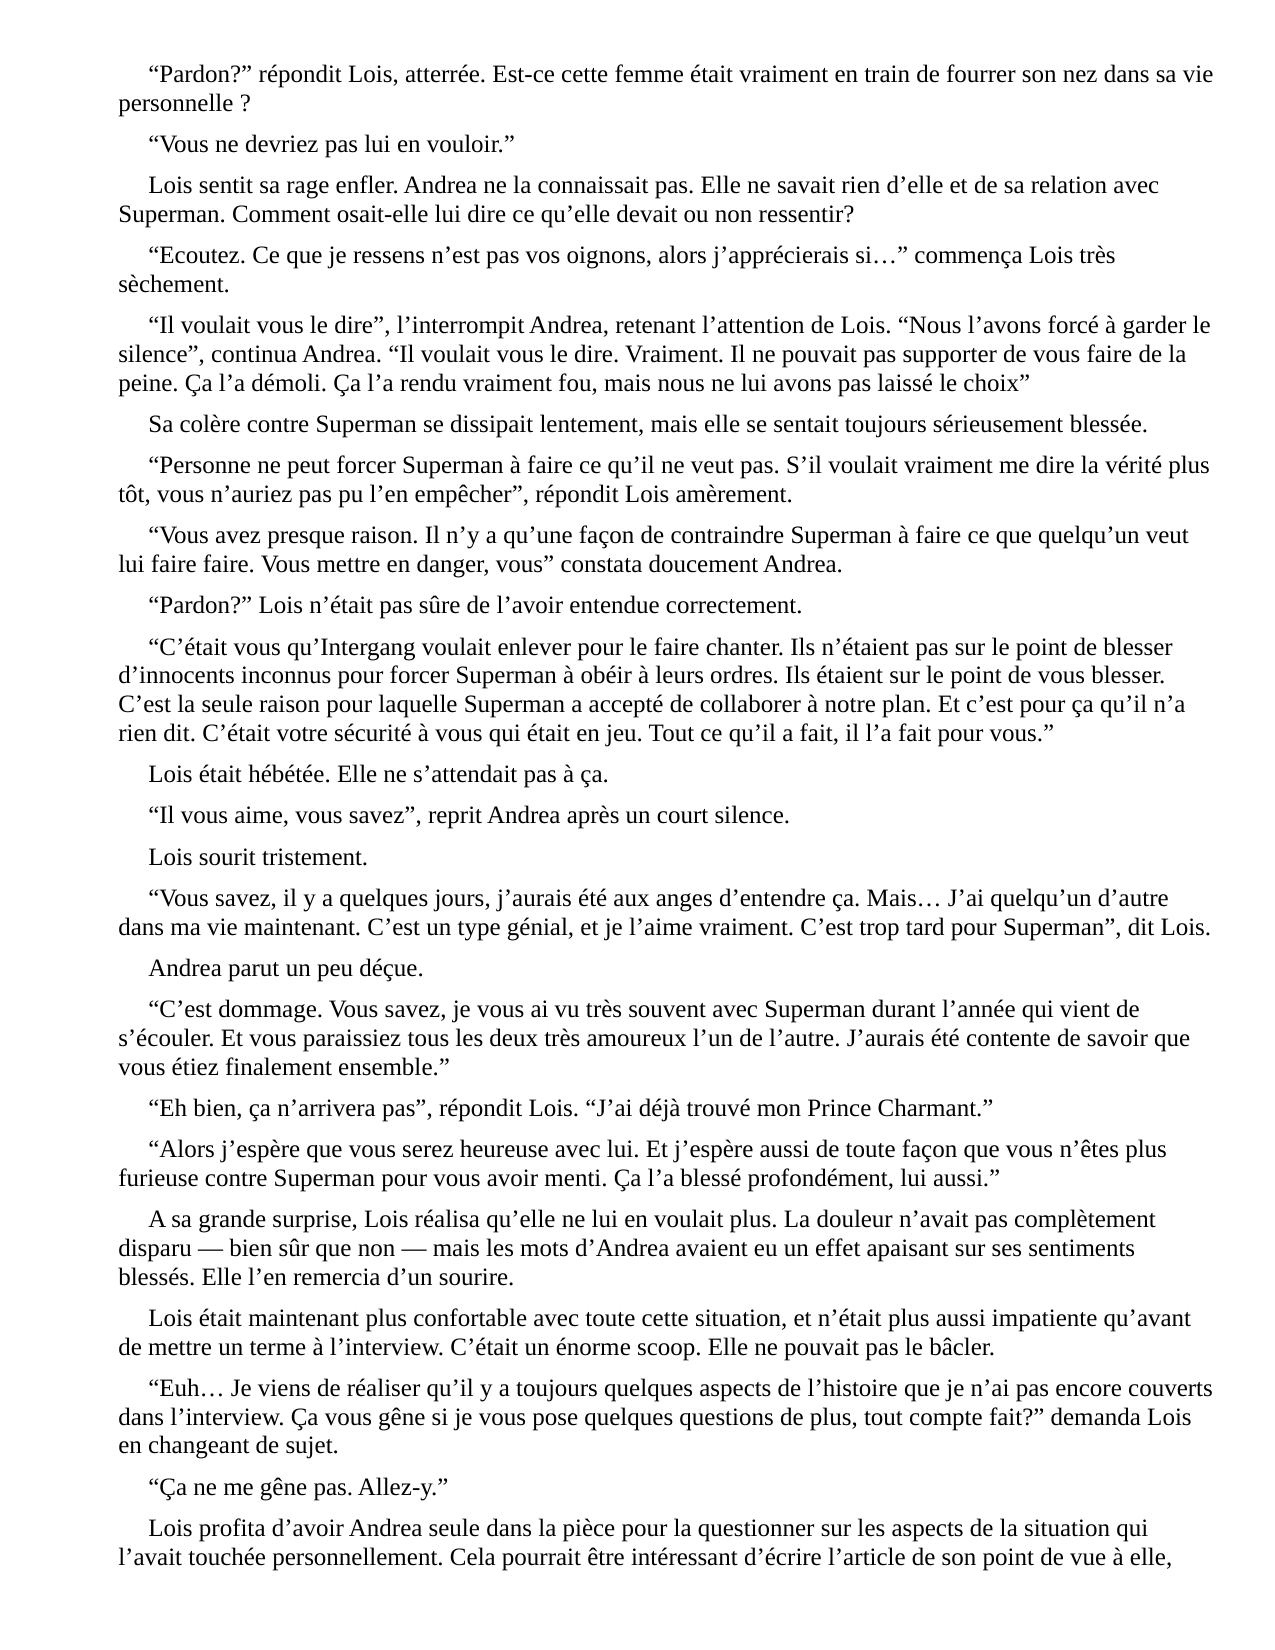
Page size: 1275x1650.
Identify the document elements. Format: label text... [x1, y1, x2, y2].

text “Vous savez, il y a quelques jours, j’aurais été aux anges d’entendre ça. Mais… J’ai quelqu’un d’autre dans ma vie maintenant. C’est un type génial, et je l’aime vraiment. C’est trop tard pour Superman”, dit Lois. [118, 883, 1216, 940]
text “Il voulait vous le dire”, l’interrompit Andrea, retenant l’attention de Lois. “Nous l’avons forcé à garder le silence”, continua Andrea. “Il voulait vous le dire. Vraiment. Il ne pouvait pas supporter de vous faire de la peine. Ça l’a démoli. Ça l’a rendu vraiment fou, mais nous ne lui avons pas laissé le choix” [118, 310, 1216, 397]
text “Eh bien, ça n’arrivera pas”, répondit Lois. “J’ai déjà trouvé mon Prince Charmant.” [118, 1093, 1216, 1122]
text Lois était maintenant plus confortable avec toute cette situation, et n’était plus aussi impatiente qu’avant de mettre un terme à l’interview. C’était un énorme scoop. Elle ne pouvait pas le bâcler. [118, 1303, 1216, 1360]
text “Euh… Je viens de réaliser qu’il y a toujours quelques aspects de l’histoire que je n’ai pas encore couverts dans l’interview. Ça vous gêne si je vous pose quelques questions de plus, tout compte fait?” demanda Lois en changeant de sujet. [118, 1373, 1216, 1459]
text “Vous avez presque raison. Il n’y a qu’une façon de contraindre Superman à faire ce que quelqu’un veut lui faire faire. Vous mettre en danger, vous” constata doucement Andrea. [118, 520, 1216, 578]
text Lois était hébétée. Elle ne s’attendait pas à ça. [118, 759, 1216, 788]
text “Pardon?” Lois n’était pas sûre de l’avoir entendue correctement. [118, 590, 1216, 619]
text Sa colère contre Superman se dissipait lentement, mais elle se sentait toujours sérieusement blessée. [118, 409, 1216, 438]
text “C’était vous qu’Intergang voulait enlever pour le faire chanter. Ils n’étaient pas sur le point de blesser d’innocents inconnus pour forcer Superman à obéir à leurs ordres. Ils étaient sur le point de vous blesser. C’est la seule raison pour laquelle Superman a accepté de collaborer à notre plan. Et c’est pour ça qu’il n’a rien dit. C’était votre sécurité à vous qui était en jeu. Tout ce qu’il a fait, il l’a fait pour vous.” [118, 632, 1216, 747]
text “Personne ne peut forcer Superman à faire ce qu’il ne veut pas. S’il voulait vraiment me dire la vérité plus tôt, vous n’auriez pas pu l’en empêcher”, répondit Lois amèrement. [118, 450, 1216, 508]
text Lois sentit sa rage enfler. Andrea ne la connaissait pas. Elle ne savait rien d’elle et de sa relation avec Superman. Comment osait-elle lui dire ce qu’elle devait ou non ressentir? [118, 170, 1216, 228]
text “Ecoutez. Ce que je ressens n’est pas vos oignons, alors j’apprécierais si…” commença Lois très sèchement. [118, 240, 1216, 298]
text “Alors j’espère que vous serez heureuse avec lui. Et j’espère aussi de toute façon que vous n’êtes plus furieuse contre Superman pour vous avoir menti. Ça l’a blessé profondément, lui aussi.” [118, 1134, 1216, 1192]
text “Vous ne devriez pas lui en vouloir.” [118, 129, 1216, 158]
text “C’est dommage. Vous savez, je vous ai vu très souvent avec Superman durant l’année qui vient de s’écouler. Et vous paraissiez tous les deux très amoureux l’un de l’autre. J’aurais été contente de savoir que vous étiez finalement ensemble.” [118, 994, 1216, 1080]
text “Ça ne me gêne pas. Allez-y.” [118, 1472, 1216, 1500]
text Lois profita d’avoir Andrea seule dans la pièce pour la questionner sur les aspects de la situation qui l’avait touchée personnellement. Cela pourrait être intéressant d’écrire l’article de son point de vue à elle, [118, 1513, 1216, 1570]
text Lois sourit tristement. [118, 842, 1216, 870]
text Andrea parut un peu déçue. [118, 953, 1216, 982]
text “Il vous aime, vous savez”, reprit Andrea après un court silence. [118, 800, 1216, 829]
text “Pardon?” répondit Lois, atterrée. Est-ce cette femme était vraiment en train de fourrer son nez dans sa vie personnelle ? [118, 59, 1216, 117]
text A sa grande surprise, Lois réalisa qu’elle ne lui en voulait plus. La douleur n’avait pas complètement disparu — bien sûr que non — mais les mots d’Andrea avaient eu un effet apaisant sur ses sentiments blessés. Elle l’en remercia d’un sourire. [118, 1204, 1216, 1290]
